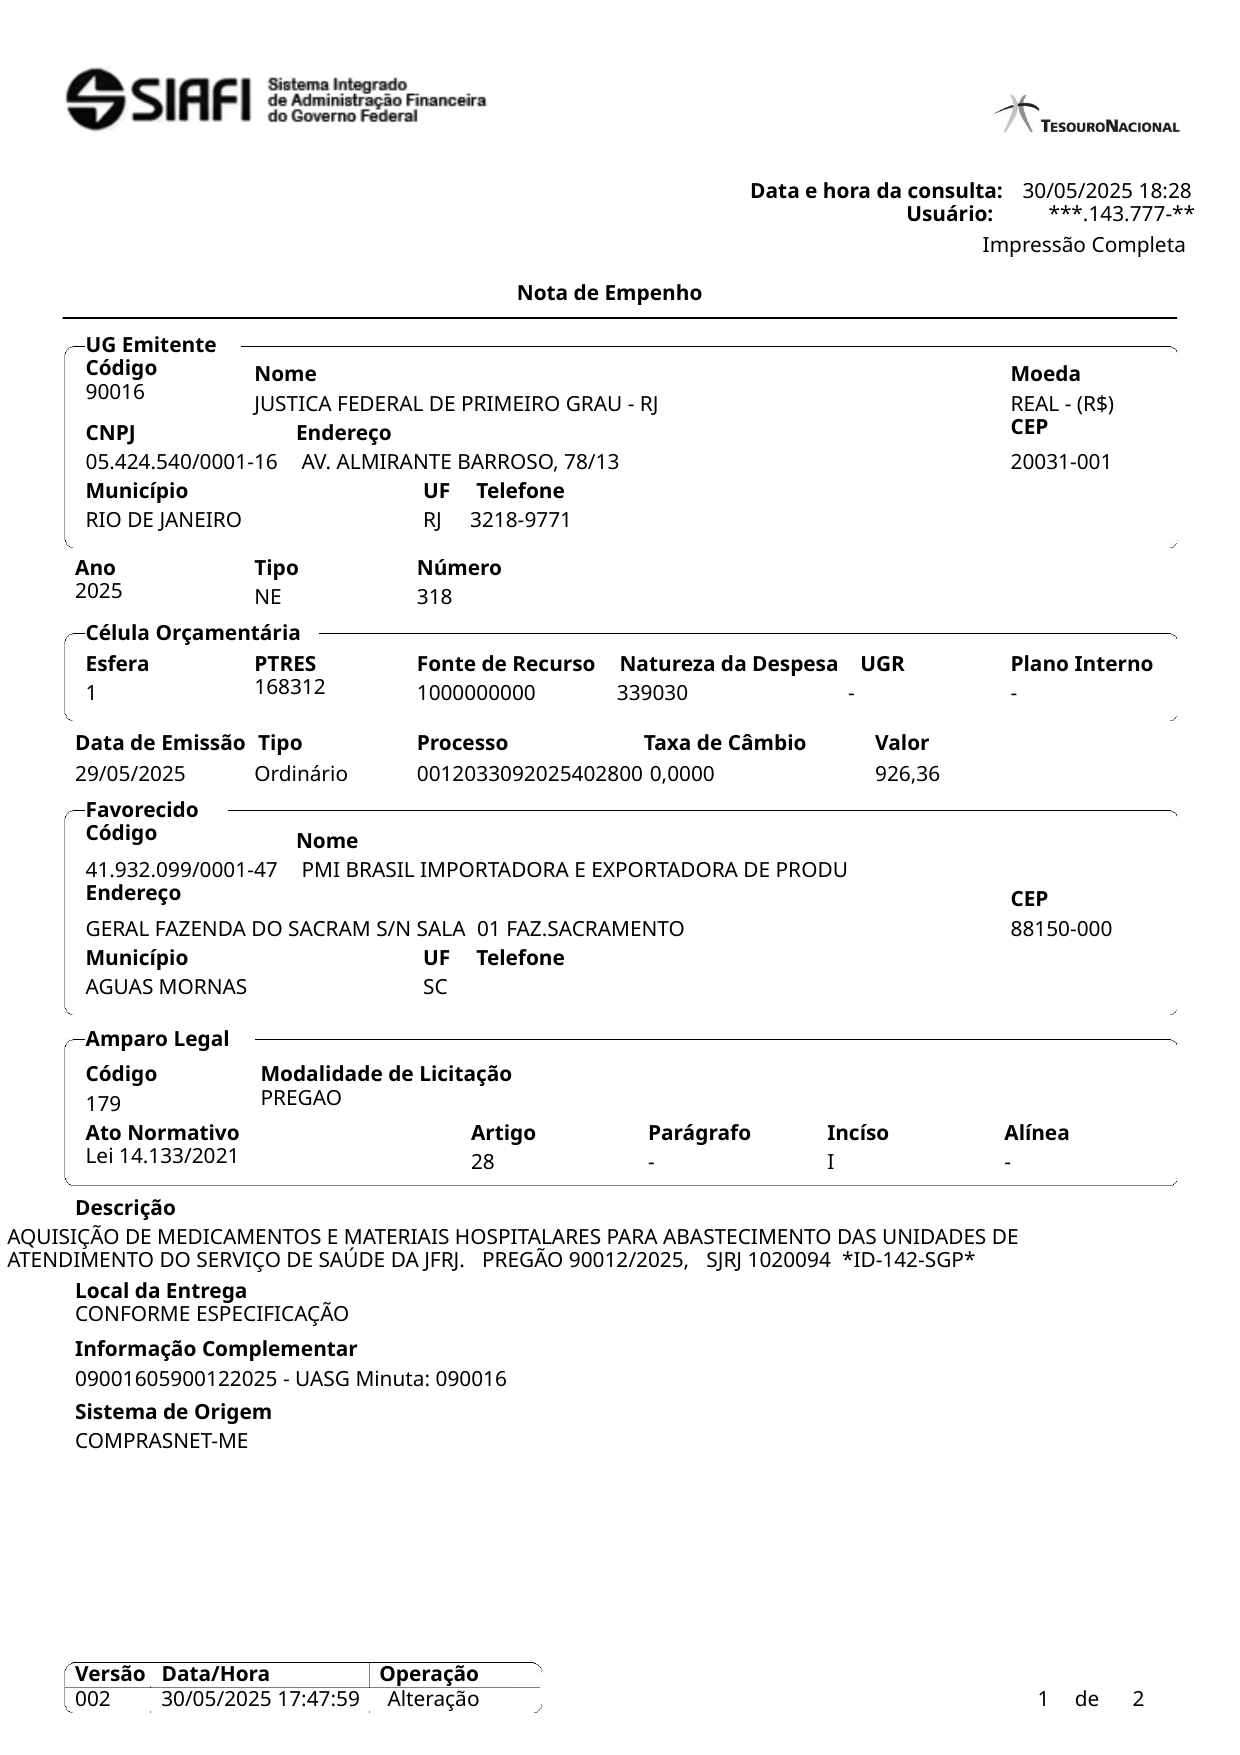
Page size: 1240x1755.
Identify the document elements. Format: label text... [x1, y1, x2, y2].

text SC [423, 976, 483, 999]
text RIO DE JANEIRO [85, 509, 284, 532]
text 1000000000 [417, 682, 564, 705]
text Endereço [85, 882, 992, 906]
text GERAL FAZENDA DO SACRAM S/N SALA 01 FAZ.SACRAMENTO [85, 917, 818, 941]
text Código [85, 357, 241, 381]
text Parágrafo [648, 1122, 776, 1145]
text 318 [417, 586, 483, 609]
text Impressão Completa [982, 234, 1206, 257]
text ATENDIMENTO DO SERVIÇO DE SAÚDE DA JFRJ. PREGÃO 90012/2025, SJRJ 1020094 *ID-142-SGP* [7, 1249, 1239, 1272]
text Município [85, 480, 214, 503]
text I [827, 1151, 864, 1174]
text Data e hora da consulta: 30/05/2025 18:28 [750, 180, 1238, 203]
text Artigo [471, 1122, 563, 1145]
text Alínea [1004, 1122, 1098, 1145]
text Ano [75, 557, 152, 580]
text CNPJ [85, 422, 172, 445]
text Data de Emissão Tipo [75, 732, 331, 755]
text Favorecido [85, 799, 228, 822]
text COMPRASNET-ME [75, 1430, 291, 1453]
text Taxa de Câmbio [644, 732, 834, 755]
text 05.424.540/0001-16 AV. ALMIRANTE BARROSO, 78/13 [85, 451, 709, 474]
text UF Telefone [423, 480, 594, 503]
text Nota de Empenho [517, 282, 725, 305]
text - [1004, 1151, 1042, 1174]
text - [848, 682, 886, 705]
text Valor [875, 732, 958, 755]
text Código [85, 822, 228, 845]
text Tipo [254, 557, 329, 580]
text CONFORME ESPECIFICAÇÃO [75, 1303, 415, 1326]
text Amparo Legal [85, 1028, 255, 1051]
text Lei 14.133/2021 [85, 1145, 266, 1168]
text Descrição [75, 1197, 206, 1220]
text Nome [296, 830, 385, 853]
text Nome [254, 363, 343, 386]
text 90016 [85, 381, 241, 404]
text 339030 [617, 682, 717, 705]
text 29/05/2025 [75, 763, 211, 786]
text 0012033092025402800 0,0000 [417, 763, 751, 786]
text Ato Normativo [85, 1122, 266, 1145]
text Esfera [85, 653, 180, 676]
text UF Telefone [423, 947, 594, 970]
text Número [417, 557, 527, 580]
text Município [85, 947, 214, 970]
text Processo [417, 732, 542, 755]
text CEP [1010, 416, 1155, 439]
text Endereço [296, 422, 422, 445]
text 20031-001 [1010, 451, 1141, 474]
text 2025 [75, 580, 152, 603]
text REAL - (R$) [1010, 392, 1155, 416]
text Plano Interno [1010, 653, 1174, 676]
text Moeda [1010, 363, 1108, 386]
text 28 [471, 1151, 525, 1174]
text 41.932.099/0001-47 PMI BRASIL IMPORTADORA E EXPORTADORA DE PRODU [85, 859, 992, 882]
text 1 [85, 682, 128, 705]
text Sistema de Origem [75, 1401, 295, 1424]
text Local da Entrega [75, 1280, 415, 1303]
text - [1010, 682, 1048, 705]
text Versão Data/Hora [75, 1663, 290, 1686]
text AQUISIÇÃO DE MEDICAMENTOS E MATERIAIS HOSPITALARES PARA ABASTECIMENTO DAS UNIDADES DE [7, 1226, 1239, 1249]
text 179 [85, 1092, 151, 1116]
text 168312 [254, 676, 355, 699]
text Informação Complementar [75, 1338, 378, 1361]
text Modalidade de Licitação [260, 1063, 537, 1086]
text CEP [1010, 888, 1084, 911]
text Operação [379, 1663, 506, 1686]
text AGUAS MORNAS [85, 976, 287, 999]
text NE [254, 586, 314, 609]
text de [1074, 1688, 1129, 1711]
text Ordinário [254, 763, 371, 786]
text Usuário: ***.143.777-** [906, 203, 1238, 226]
text RJ 3218-9771 [423, 509, 608, 532]
text Código [85, 1063, 188, 1086]
text Célula Orçamentária [85, 622, 319, 645]
text PTRES [254, 653, 355, 676]
text 1 [1037, 1688, 1074, 1711]
text - [648, 1151, 686, 1174]
text Incíso [827, 1122, 918, 1145]
text 926,36 [875, 763, 970, 786]
text JUSTICA FEDERAL DE PRIMEIRO GRAU - RJ [254, 392, 762, 416]
text 2 [1132, 1688, 1175, 1711]
text 09001605900122025 - UASG Minuta: 090016 [75, 1367, 562, 1391]
text 002 30/05/2025 17:47:59 Alteração [75, 1688, 526, 1711]
text UG Emitente [85, 334, 241, 357]
text 88150-000 [1010, 917, 1141, 941]
text Fonte de Recurso Natureza da Despesa UGR [417, 653, 966, 676]
text PREGAO [260, 1086, 537, 1110]
